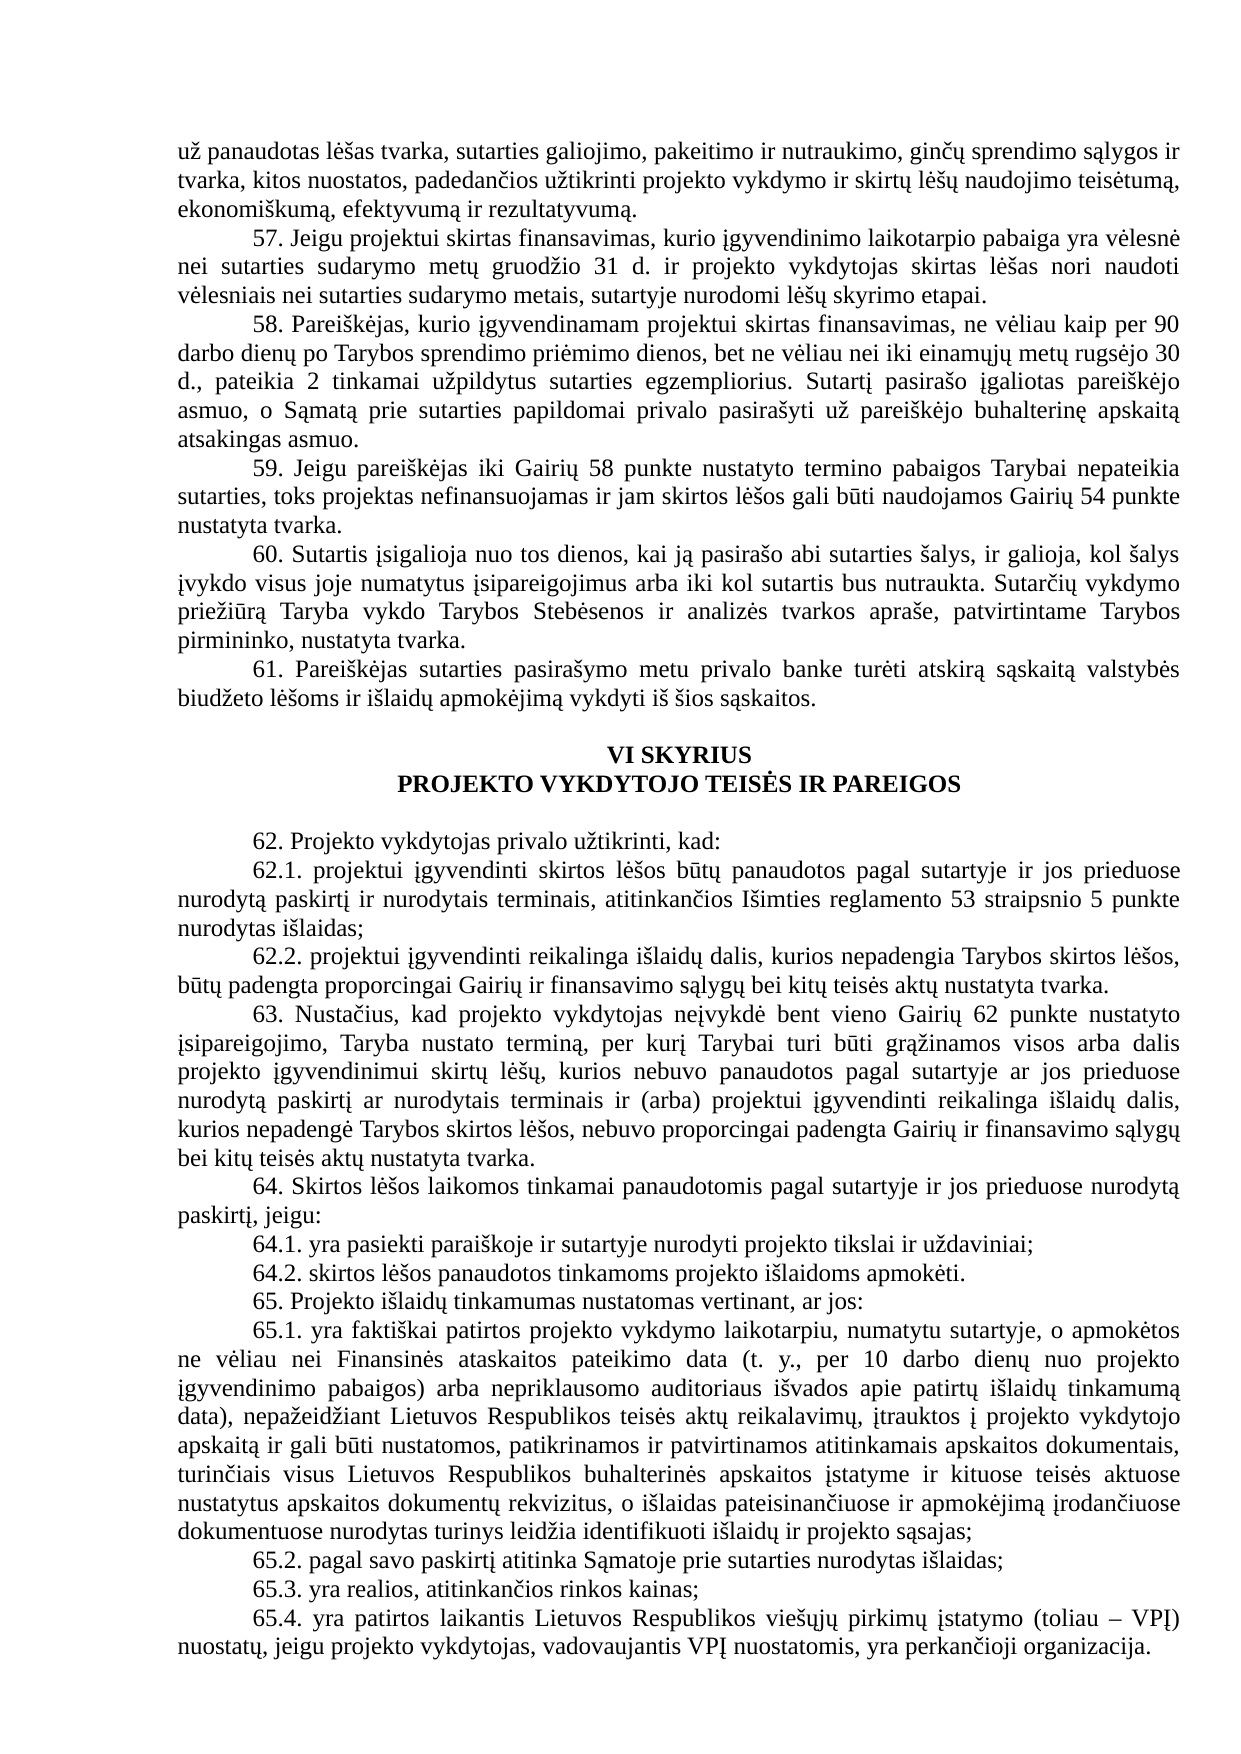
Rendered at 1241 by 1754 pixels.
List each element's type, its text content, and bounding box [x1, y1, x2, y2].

text VI SKYRIUS [177, 740, 1181, 769]
text 63. Nustačius, kad projekto vykdytojas neįvykdė bent vieno Gairių 62 punkte nustatyto įsipareigojimo, Taryba nustato terminą, per kurį Tarybai turi būti grąžinamos visos arba dalis projekto įgyvendinimui skirtų lėšų, kurios nebuvo panaudotos pagal sutartyje ar jos prieduose nurodytą paskirtį ar nurodytais terminais ir (arba) projektui įgyvendinti reikalinga išlaidų dalis, kurios nepadengė Tarybos skirtos lėšos, nebuvo proporcingai padengta Gairių ir finansavimo sąlygų bei kitų teisės aktų nustatyta tvarka. [177, 999, 1181, 1171]
text už panaudotas lėšas tvarka, sutarties galiojimo, pakeitimo ir nutraukimo, ginčų sprendimo sąlygos ir tvarka, kitos nuostatos, padedančios užtikrinti projekto vykdymo ir skirtų lėšų naudojimo teisėtumą, ekonomiškumą, efektyvumą ir rezultatyvumą. [177, 136, 1181, 223]
text 64.1. yra pasiekti paraiškoje ir sutartyje nurodyti projekto tikslai ir uždaviniai; [177, 1229, 1181, 1258]
text 64.2. skirtos lėšos panaudotos tinkamoms projekto išlaidoms apmokėti. [177, 1258, 1181, 1286]
text 60. Sutartis įsigalioja nuo tos dienos, kai ją pasirašo abi sutarties šalys, ir galioja, kol šalys įvykdo visus joje numatytus įsipareigojimus arba iki kol sutartis bus nutraukta. Sutarčių vykdymo priežiūrą Taryba vykdo Tarybos Stebėsenos ir analizės tvarkos apraše, patvirtintame Tarybos pirmininko, nustatyta tvarka. [177, 539, 1181, 654]
text 65.2. pagal savo paskirtį atitinka Sąmatoje prie sutarties nurodytas išlaidas; [177, 1545, 1181, 1574]
text 59. Jeigu pareiškėjas iki Gairių 58 punkte nustatyto termino pabaigos Tarybai nepateikia sutarties, toks projektas nefinansuojamas ir jam skirtos lėšos gali būti naudojamos Gairių 54 punkte nustatyta tvarka. [177, 453, 1181, 539]
text 65.1. yra faktiškai patirtos projekto vykdymo laikotarpiu, numatytu sutartyje, o apmokėtos ne vėliau nei Finansinės ataskaitos pateikimo data (t. y., per 10 darbo dienų nuo projekto įgyvendinimo pabaigos) arba nepriklausomo auditoriaus išvados apie patirtų išlaidų tinkamumą data), nepažeidžiant Lietuvos Respublikos teisės aktų reikalavimų, įtrauktos į projekto vykdytojo apskaitą ir gali būti nustatomos, patikrinamos ir patvirtinamos atitinkamais apskaitos dokumentais, turinčiais visus Lietuvos Respublikos buhalterinės apskaitos įstatyme ir kituose teisės aktuose nustatytus apskaitos dokumentų rekvizitus, o išlaidas pateisinančiuose ir apmokėjimą įrodančiuose dokumentuose nurodytas turinys leidžia identifikuoti išlaidų ir projekto sąsajas; [177, 1315, 1181, 1545]
text 57. Jeigu projektui skirtas finansavimas, kurio įgyvendinimo laikotarpio pabaiga yra vėlesnė nei sutarties sudarymo metų gruodžio 31 d. ir projekto vykdytojas skirtas lėšas nori naudoti vėlesniais nei sutarties sudarymo metais, sutartyje nurodomi lėšų skyrimo etapai. [177, 223, 1181, 309]
text 64. Skirtos lėšos laikomos tinkamai panaudotomis pagal sutartyje ir jos prieduose nurodytą paskirtį, jeigu: [177, 1171, 1181, 1229]
text 62.1. projektui įgyvendinti skirtos lėšos būtų panaudotos pagal sutartyje ir jos prieduose nurodytą paskirtį ir nurodytais terminais, atitinkančios Išimties reglamento 53 straipsnio 5 punkte nurodytas išlaidas; [177, 855, 1181, 941]
text 65.4. yra patirtos laikantis Lietuvos Respublikos viešųjų pirkimų įstatymo (toliau – VPĮ) nuostatų, jeigu projekto vykdytojas, vadovaujantis VPĮ nuostatomis, yra perkančioji organizacija. [177, 1603, 1181, 1660]
text 65. Projekto išlaidų tinkamumas nustatomas vertinant, ar jos: [177, 1286, 1181, 1315]
text 61. Pareiškėjas sutarties pasirašymo metu privalo banke turėti atskirą sąskaitą valstybės biudžeto lėšoms ir išlaidų apmokėjimą vykdyti iš šios sąskaitos. [177, 654, 1181, 711]
text 62. Projekto vykdytojas privalo užtikrinti, kad: [177, 826, 1181, 855]
text PROJEKTO VYKDYTOJO TEISĖS IR PAREIGOS [177, 769, 1181, 798]
text 62.2. projektui įgyvendinti reikalinga išlaidų dalis, kurios nepadengia Tarybos skirtos lėšos, būtų padengta proporcingai Gairių ir finansavimo sąlygų bei kitų teisės aktų nustatyta tvarka. [177, 941, 1181, 999]
text 65.3. yra realios, atitinkančios rinkos kainas; [177, 1574, 1181, 1603]
text 58. Pareiškėjas, kurio įgyvendinamam projektui skirtas finansavimas, ne vėliau kaip per 90 darbo dienų po Tarybos sprendimo priėmimo dienos, bet ne vėliau nei iki einamųjų metų rugsėjo 30 d., pateikia 2 tinkamai užpildytus sutarties egzempliorius. Sutartį pasirašo įgaliotas pareiškėjo asmuo, o Sąmatą prie sutarties papildomai privalo pasirašyti už pareiškėjo buhalterinę apskaitą atsakingas asmuo. [177, 309, 1181, 453]
